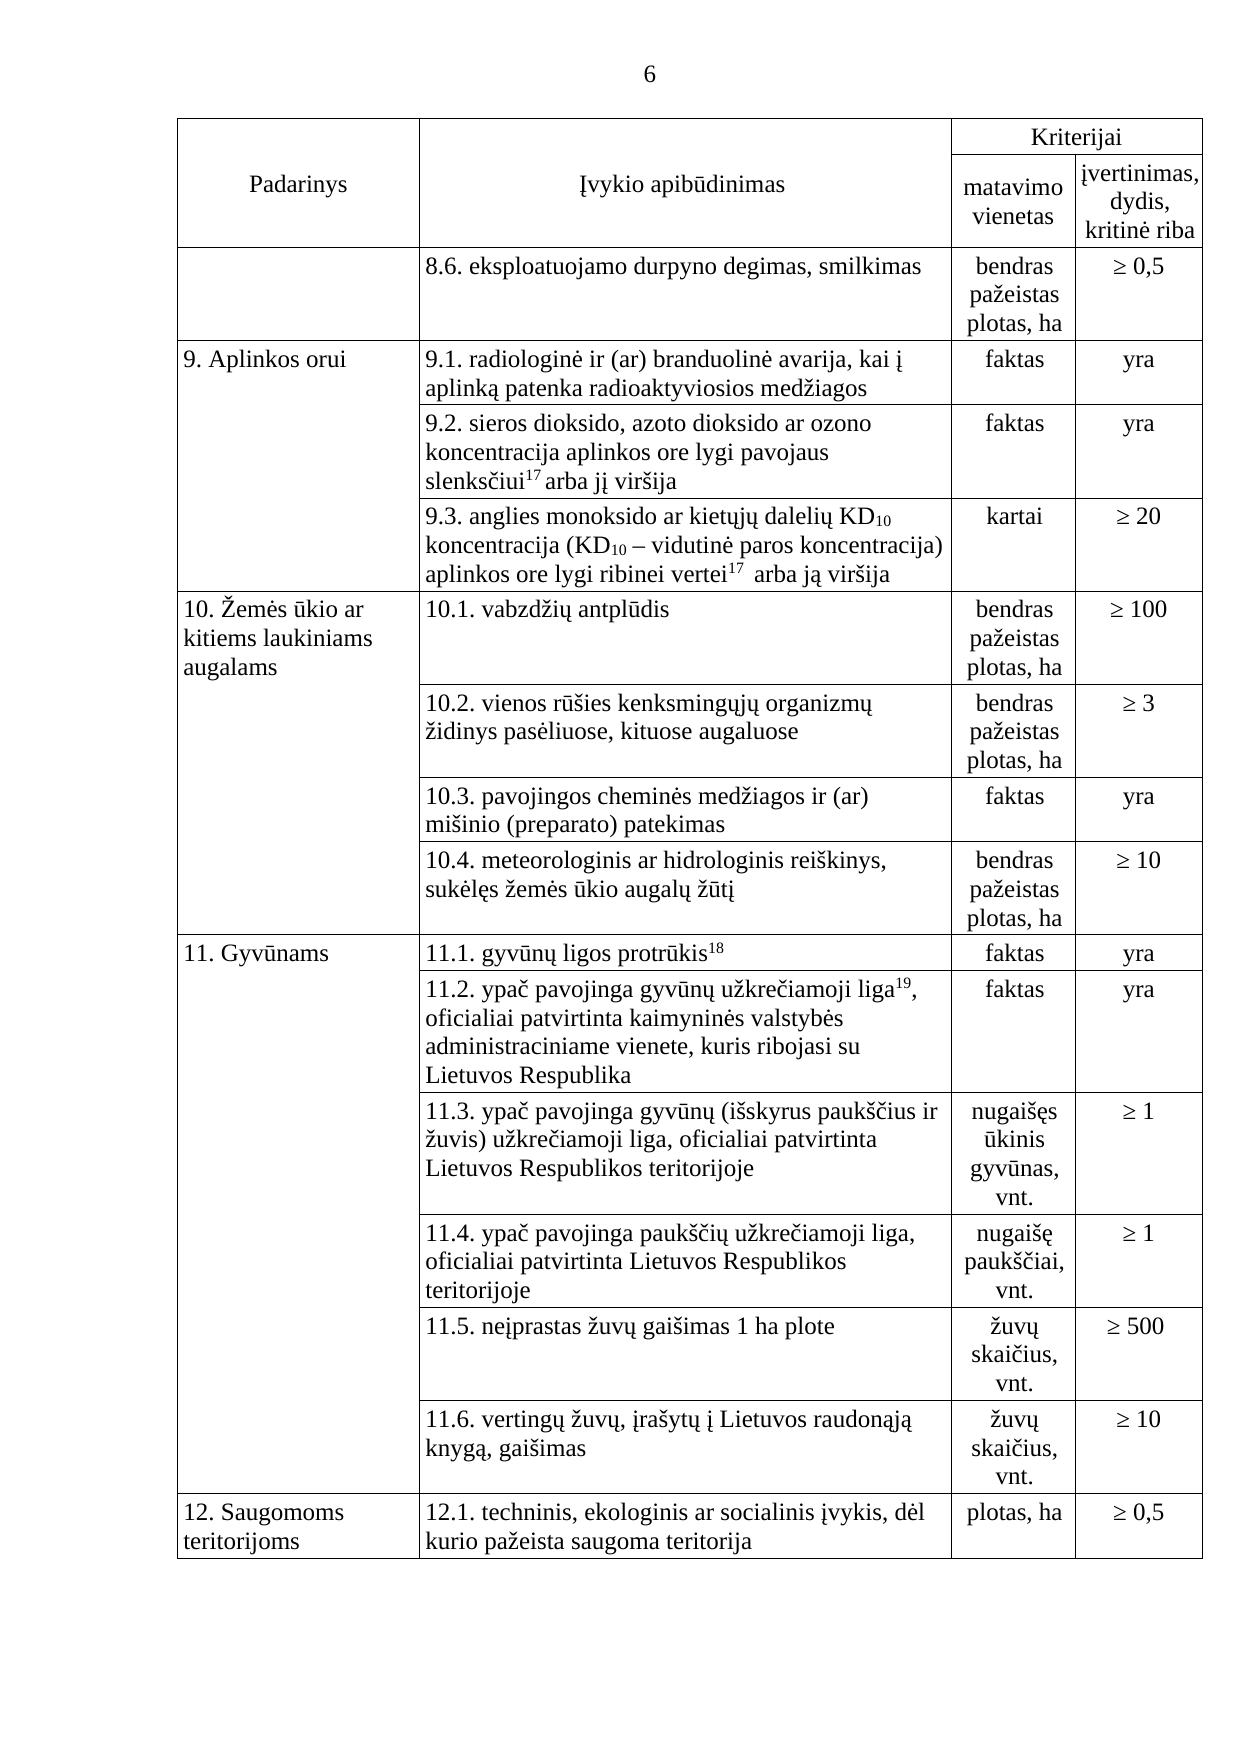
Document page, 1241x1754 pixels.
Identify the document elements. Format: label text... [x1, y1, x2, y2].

table_cell 11.6. vertingų žuvų, įrašytų į Lietuvos raudonąją knygą, gaišimas [420, 1401, 951, 1493]
table_cell 10.3. pavojingos cheminės medžiagos ir (ar) mišinio (preparato) patekimas [420, 778, 951, 841]
table_cell ≥ 10 [1076, 842, 1202, 934]
table_cell bendras pažeistas plotas, ha [952, 592, 1075, 684]
table_cell žuvų skaičius, vnt. [952, 1401, 1075, 1493]
table_cell faktas [952, 935, 1075, 970]
table_cell faktas [952, 341, 1075, 404]
table_cell [178, 841, 419, 934]
table_header Įvykio apibūdinimas [420, 119, 951, 247]
table_cell nugaišęs ūkinis gyvūnas, vnt. [952, 1093, 1075, 1214]
table_cell 9.1. radiologinė ir (ar) branduolinė avarija, kai į aplinką patenka radioaktyviosios medžiagos [420, 341, 951, 404]
table_cell [178, 684, 419, 777]
table_cell 8.6. eksploatuojamo durpyno degimas, smilkimas [420, 248, 951, 340]
table_cell [178, 1400, 419, 1493]
table_cell 11.5. neįprastas žuvų gaišimas 1 ha plote [420, 1308, 951, 1400]
table_cell 11.3. ypač pavojinga gyvūnų (išskyrus paukščius ir žuvis) užkrečiamoji liga, oficialiai patvirtinta Lietuvos Respublikos teritorijoje [420, 1093, 951, 1214]
table_header Padarinys [178, 119, 419, 247]
table_cell bendras pažeistas plotas, ha [952, 685, 1075, 777]
table_cell 10.4. meteorologinis ar hidrologinis reiškinys, sukėlęs žemės ūkio augalų žūtį [420, 842, 951, 934]
table_cell yra [1076, 405, 1202, 497]
table_cell 11.4. ypač pavojinga paukščių užkrečiamoji liga, oficialiai patvirtinta Lietuvos Respublikos teritorijoje [420, 1215, 951, 1307]
table_cell [178, 1214, 419, 1307]
table_cell 11.1. gyvūnų ligos protrūkis18 [420, 935, 951, 970]
table_cell 10.2. vienos rūšies kenksmingųjų organizmų židinys pasėliuose, kituose augaluose [420, 685, 951, 777]
table_cell 12.1. techninis, ekologinis ar socialinis įvykis, dėl kurio pažeista saugoma teritorija [420, 1494, 951, 1557]
table_cell yra [1076, 971, 1202, 1092]
table_cell ≥ 1 [1076, 1215, 1202, 1307]
table_cell [178, 1092, 419, 1214]
table_cell bendras pažeistas plotas, ha [952, 842, 1075, 934]
table_cell bendras pažeistas plotas, ha [952, 248, 1075, 340]
table_header Kriterijai [952, 119, 1202, 154]
table_cell 9.3. anglies monoksido ar kietųjų dalelių KD10 koncentracija (KD10 – vidutinė paros koncentracija) aplinkos ore lygi ribinei vertei17 arba ją viršija [420, 499, 951, 591]
table_cell [178, 248, 419, 340]
table_cell įvertinimas, dydis, kritinė riba [1076, 155, 1202, 247]
table_cell ≥ 20 [1076, 499, 1202, 591]
table_cell 11.2. ypač pavojinga gyvūnų užkrečiamoji liga19, oficialiai patvirtinta kaimyninės valstybės administraciniame vienete, kuris ribojasi su Lietuvos Respublika [420, 971, 951, 1092]
table_cell 9.2. sieros dioksido, azoto dioksido ar ozono koncentracija aplinkos ore lygi pavojaus slenksčiui17 arba jį viršija [420, 405, 951, 497]
table_cell ≥ 0,5 [1076, 1494, 1202, 1557]
table_cell ≥ 1 [1076, 1093, 1202, 1214]
table_cell 12. Saugomoms teritorijoms [178, 1494, 419, 1557]
table_cell 10. Žemės ūkio ar kitiems laukiniams augalams [178, 592, 419, 684]
table_cell ≥ 10 [1076, 1401, 1202, 1493]
table_cell žuvų skaičius, vnt. [952, 1308, 1075, 1400]
table_cell [178, 498, 419, 591]
table_cell plotas, ha [952, 1494, 1075, 1557]
table_cell ≥ 100 [1076, 592, 1202, 684]
table_cell [178, 970, 419, 1092]
table_cell 9. Aplinkos orui [178, 341, 419, 404]
table_cell [178, 1307, 419, 1400]
table_cell yra [1076, 778, 1202, 841]
table_cell yra [1076, 341, 1202, 404]
table_cell kartai [952, 499, 1075, 591]
table_cell matavimo vienetas [952, 155, 1075, 247]
table_cell ≥ 3 [1076, 685, 1202, 777]
table_cell faktas [952, 778, 1075, 841]
table_cell faktas [952, 405, 1075, 497]
table_cell faktas [952, 971, 1075, 1092]
table_cell [178, 777, 419, 841]
table_cell ≥ 500 [1076, 1308, 1202, 1400]
table_cell 11. Gyvūnams [178, 935, 419, 970]
table_cell ≥ 0,5 [1076, 248, 1202, 340]
table_cell [178, 404, 419, 497]
table_cell yra [1076, 935, 1202, 970]
table_cell 10.1. vabzdžių antplūdis [420, 592, 951, 684]
table_cell nugaišę paukščiai, vnt. [952, 1215, 1075, 1307]
